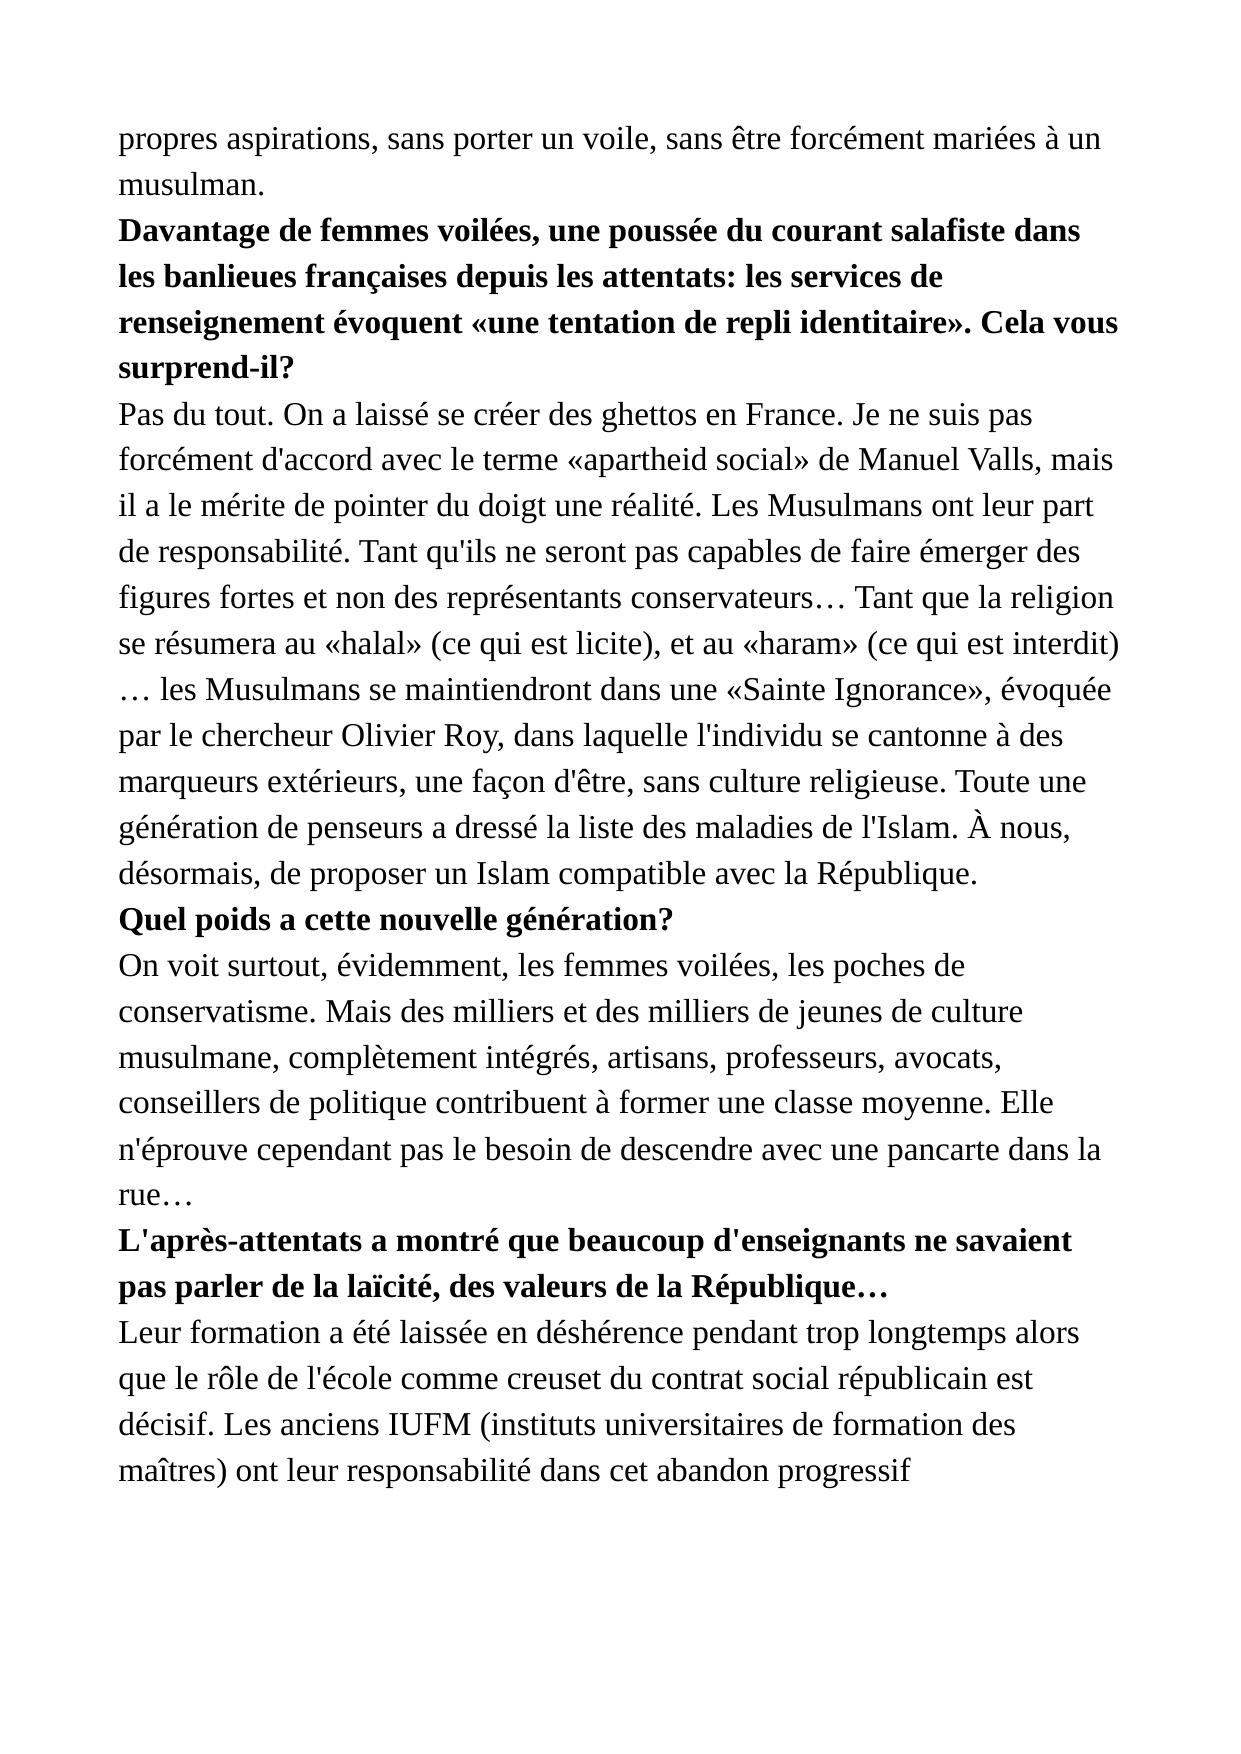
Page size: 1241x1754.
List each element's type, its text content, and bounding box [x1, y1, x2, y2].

text propres aspirations, sans porter un voile, sans être forcément mariées à un musulman. Davantage de femmes voilées, une poussée du courant salafiste dans les banlieues françaises depuis les attentats: les services de renseignement évoquent «une tentation de repli identitaire». Cela vous surprend-il? Pas du tout. On a laissé se créer des ghettos en France. Je ne suis pas forcément d'accord avec le terme «apartheid social» de Manuel Valls, mais il a le mérite de pointer du doigt une réalité. Les Musulmans ont leur part de responsabilité. Tant qu'ils ne seront pas capables de faire émerger des figures fortes et non des représentants conservateurs… Tant que la religion se résumera au «halal» (ce qui est licite), et au «haram» (ce qui est interdit)… les Musulmans se maintiendront dans une «Sainte Ignorance», évoquée par le chercheur Olivier Roy, dans laquelle l'individu se cantonne à des marqueurs extérieurs, une façon d'être, sans culture religieuse. Toute une génération de penseurs a dressé la liste des maladies de l'Islam. À nous, désormais, de proposer un Islam compatible avec la République. Quel poids a cette nouvelle génération? On voit surtout, évidemment, les femmes voilées, les poches de conservatisme. Mais des milliers et des milliers de jeunes de culture musulmane, complètement intégrés, artisans, professeurs, avocats, conseillers de politique contribuent à former une classe moyenne. Elle n'éprouve cependant pas le besoin de descendre avec une pancarte dans la rue… L'après-attentats a montré que beaucoup d'enseignants ne savaient pas parler de la laïcité, des valeurs de la République… Leur formation a été laissée en déshérence pendant trop longtemps alors que le rôle de l'école comme creuset du contrat social républicain est décisif. Les anciens IUFM (instituts universitaires de formation des maîtres) ont leur responsabilité dans cet abandon progressif [118, 118, 1122, 1489]
